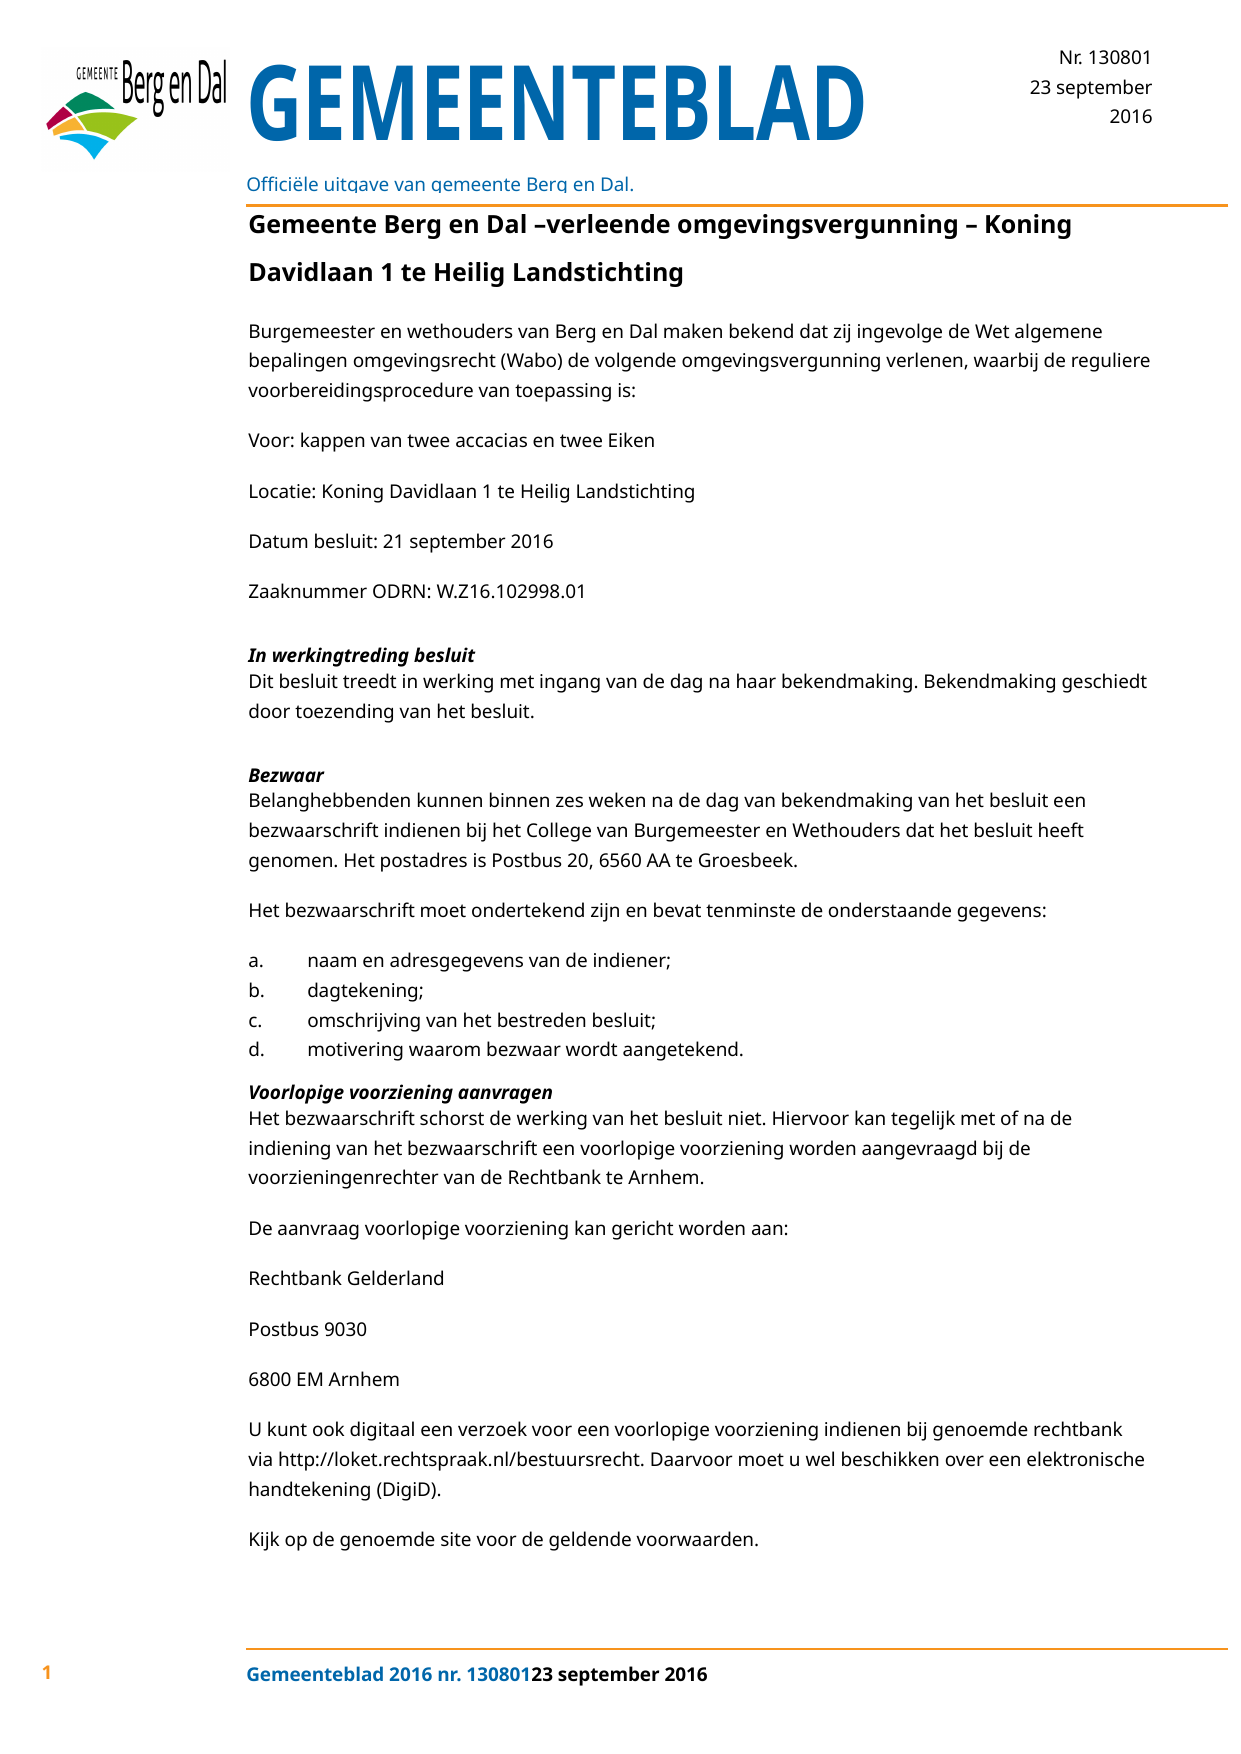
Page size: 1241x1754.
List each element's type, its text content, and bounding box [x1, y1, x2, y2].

list motivering waarom bezwaar wordt aangetekend. [248, 1036, 1152, 1062]
list naam en adresgegevens van de indiener; [248, 948, 1152, 973]
text Postbus 9030 [248, 1316, 1152, 1341]
picture [41, 47, 231, 172]
text Voor: kappen van twee accacias en twee Eiken [248, 427, 1152, 453]
text De aanvraag voorlopige voorziening kan gericht worden aan: [248, 1215, 1152, 1241]
text U kunt ook digitaal een verzoek voor een voorlopige voorziening indienen bij genoemde rechtbank via http://loket.rechtspraak.nl/bestuursrecht. Daarvoor moet u wel beschikken over een elektronische handtekening (DigiD). [248, 1417, 1152, 1501]
text Het bezwaarschrift moet ondertekend zijn en bevat tenminste de onderstaande gegevens: [248, 897, 1152, 923]
text Belanghebbenden kunnen binnen zes weken na de dag van bekendmaking van het besluit een bezwaarschrift indienen bij het College van Burgemeester en Wethouders dat het besluit heeft genomen. Het postadres is Postbus 20, 6560 AA te Groesbeek. [248, 788, 1152, 873]
text Kijk op de genoemde site voor de geldende voorwaarden. [248, 1526, 1152, 1552]
text In werkingtreding besluit [248, 643, 1152, 668]
text Bezwaar [248, 762, 1152, 788]
text Gemeente Berg en Dal –verleende omgevingsvergunning – Koning Davidlaan 1 te Heilig Landstichting [248, 207, 1152, 288]
text Burgemeester en wethouders van Berg en Dal maken bekend dat zij ingevolge de Wet algemene bepalingen omgevingsrecht (Wabo) de volgende omgevingsvergunning verlenen, waarbij de reguliere voorbereidingsprocedure van toepassing is: [248, 318, 1152, 403]
text Locatie: Koning Davidlaan 1 te Heilig Landstichting [248, 478, 1152, 504]
text Rechtbank Gelderland [248, 1265, 1152, 1291]
text Voorlopige voorziening aanvragen [248, 1079, 1152, 1105]
text Het bezwaarschrift schorst de werking van het besluit niet. Hiervoor kan tegelijk met of na de indiening van het bezwaarschrift een voorlopige voorziening worden aangevraagd bij de voorzieningenrechter van de Rechtbank te Arnhem. [248, 1105, 1152, 1190]
text Dit besluit treedt in werking met ingang van de dag na haar bekendmaking. Bekendmaking geschiedt door toezending van het besluit. [248, 668, 1152, 724]
text Datum besluit: 21 september 2016 [248, 528, 1152, 554]
list dagtekening; [248, 977, 1152, 1003]
text Zaaknummer ODRN: W.Z16.102998.01 [248, 579, 1152, 604]
list omschrijving van het bestreden besluit; [248, 1007, 1152, 1033]
text 6800 EM Arnhem [248, 1366, 1152, 1392]
